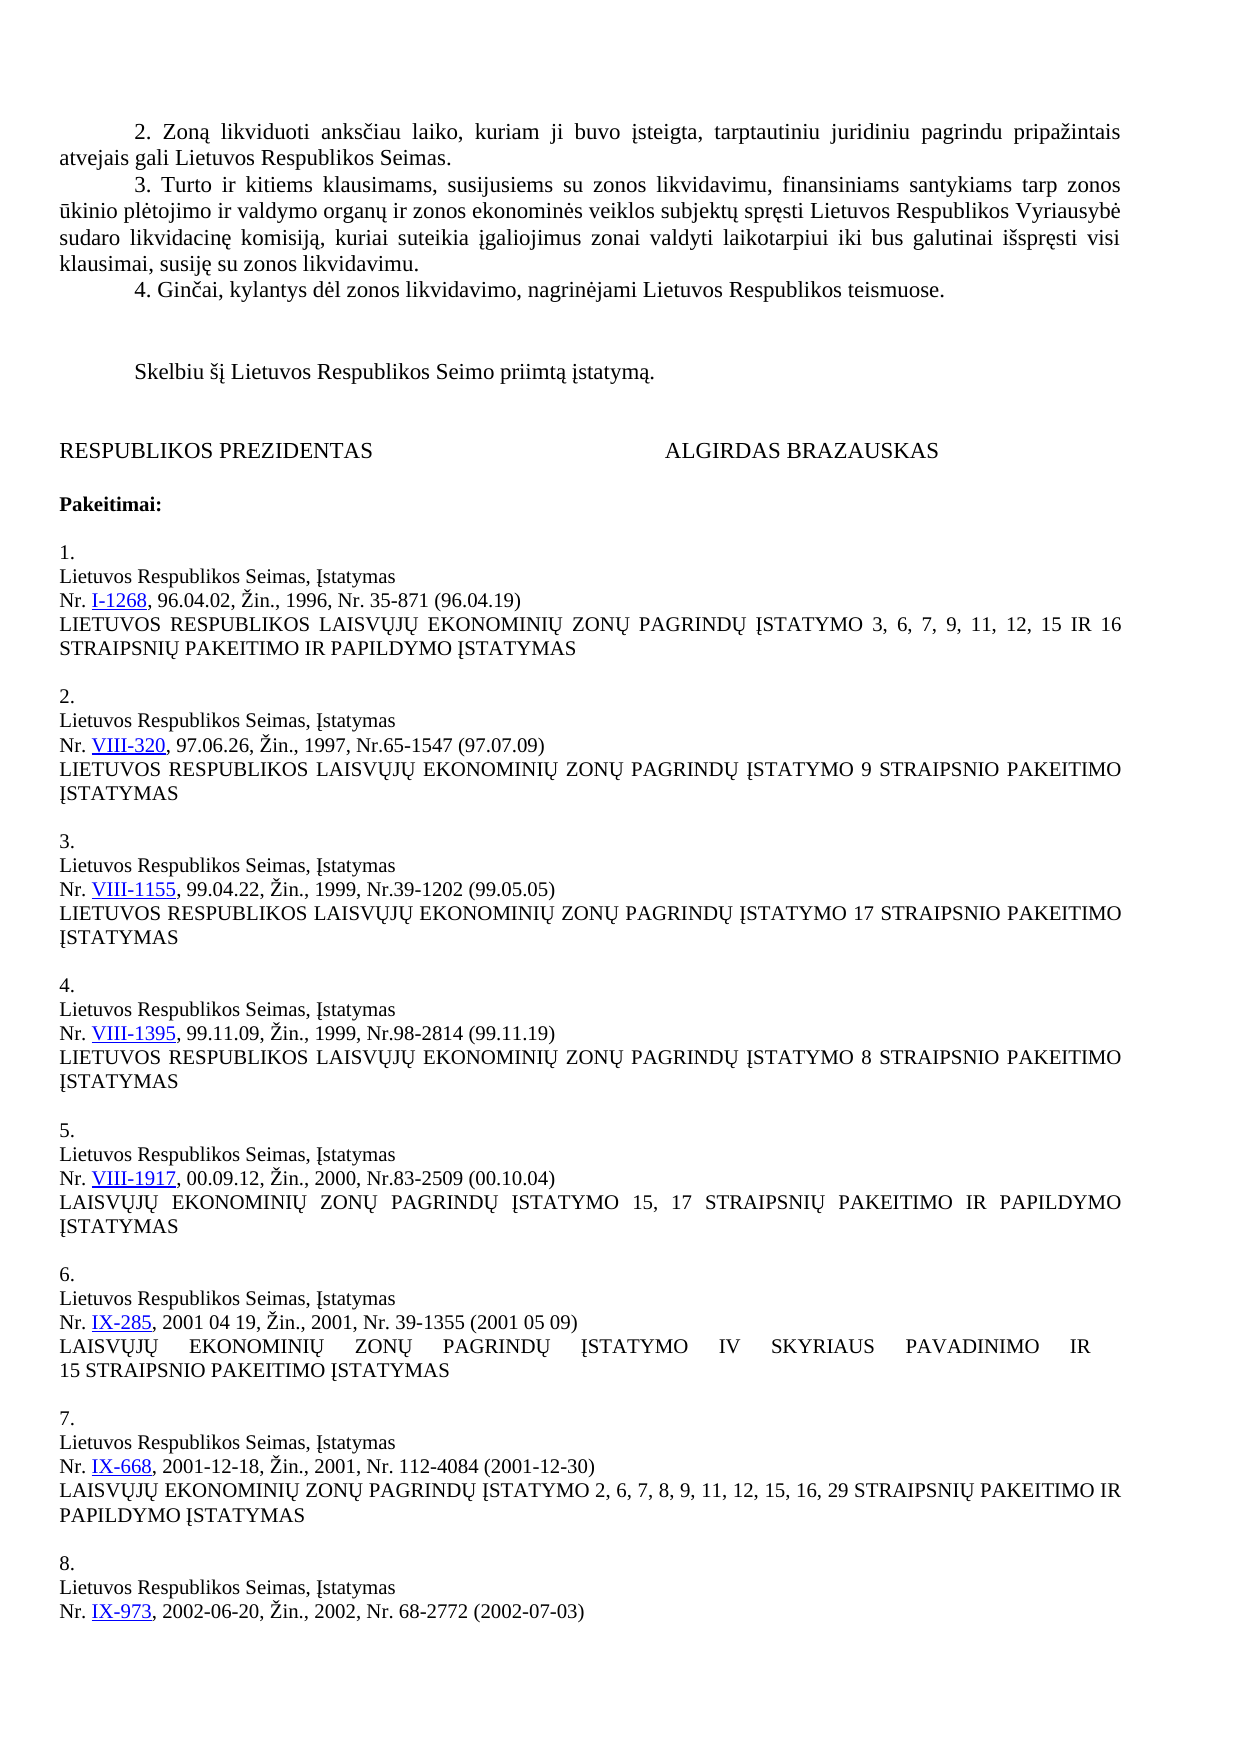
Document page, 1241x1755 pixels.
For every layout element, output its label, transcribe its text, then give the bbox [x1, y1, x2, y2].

text Lietuvos Respublikos Seimas, Įstatymas [59, 708, 1122, 732]
text LAISVŲJŲ EKONOMINIŲ ZONŲ PAGRINDŲ ĮSTATYMO IV SKYRIAUS PAVADINIMO IR 15 STRAIPSNIO PAKEITIMO ĮSTATYMAS [59, 1334, 1122, 1382]
text Lietuvos Respublikos Seimas, Įstatymas [59, 1430, 1122, 1454]
text 2. [59, 684, 1122, 708]
text Nr. I-1268, 96.04.02, Žin., 1996, Nr. 35-871 (96.04.19) [59, 588, 1122, 612]
text Nr. IX-973, 2002-06-20, Žin., 2002, Nr. 68-2772 (2002-07-03) [59, 1599, 1122, 1623]
text Lietuvos Respublikos Seimas, Įstatymas [59, 564, 1122, 588]
text Nr. IX-668, 2001-12-18, Žin., 2001, Nr. 112-4084 (2001-12-30) [59, 1454, 1122, 1478]
text 4. Ginčai, kylantys dėl zonos likvidavimo, nagrinėjami Lietuvos Respublikos teismuose. [59, 276, 1122, 303]
text 5. [59, 1117, 1122, 1142]
text 4. [59, 973, 1122, 997]
text 6. [59, 1262, 1122, 1286]
text LIETUVOS RESPUBLIKOS LAISVŲJŲ EKONOMINIŲ ZONŲ PAGRINDŲ ĮSTATYMO 8 STRAIPSNIO PAKEITIMO ĮSTATYMAS [59, 1045, 1122, 1093]
text Nr. VIII-1395, 99.11.09, Žin., 1999, Nr.98-2814 (99.11.19) [59, 1021, 1122, 1045]
text Nr. VIII-320, 97.06.26, Žin., 1997, Nr.65-1547 (97.07.09) [59, 732, 1122, 757]
text Lietuvos Respublikos Seimas, Įstatymas [59, 997, 1122, 1021]
text Lietuvos Respublikos Seimas, Įstatymas [59, 1575, 1122, 1599]
text Nr. IX-285, 2001 04 19, Žin., 2001, Nr. 39-1355 (2001 05 09) [59, 1310, 1122, 1334]
text LAISVŲJŲ EKONOMINIŲ ZONŲ PAGRINDŲ ĮSTATYMO 15, 17 STRAIPSNIŲ PAKEITIMO IR PAPILDYMO ĮSTATYMAS [59, 1190, 1122, 1238]
text 2. Zoną likviduoti anksčiau laiko, kuriam ji buvo įsteigta, tarptautiniu juridiniu pagrindu pripažintais atvejais gali Lietuvos Respublikos Seimas. [59, 118, 1122, 171]
text LAISVŲJŲ EKONOMINIŲ ZONŲ PAGRINDŲ ĮSTATYMO 2, 6, 7, 8, 9, 11, 12, 15, 16, 29 STRAIPSNIŲ PAKEITIMO IR PAPILDYMO ĮSTATYMAS [59, 1478, 1122, 1527]
text 7. [59, 1406, 1122, 1430]
text Nr. VIII-1155, 99.04.22, Žin., 1999, Nr.39-1202 (99.05.05) [59, 877, 1122, 901]
text Lietuvos Respublikos Seimas, Įstatymas [59, 853, 1122, 877]
text 1. [59, 540, 1122, 564]
text 8. [59, 1551, 1122, 1575]
text Lietuvos Respublikos Seimas, Įstatymas [59, 1142, 1122, 1166]
text Nr. VIII-1917, 00.09.12, Žin., 2000, Nr.83-2509 (00.10.04) [59, 1166, 1122, 1190]
text 3. [59, 829, 1122, 853]
text Lietuvos Respublikos Seimas, Įstatymas [59, 1286, 1122, 1310]
text Pakeitimai: [59, 492, 1122, 516]
text LIETUVOS RESPUBLIKOS LAISVŲJŲ EKONOMINIŲ ZONŲ PAGRINDŲ ĮSTATYMO 3, 6, 7, 9, 11, 12, 15 IR 16 STRAIPSNIŲ PAKEITIMO IR PAPILDYMO ĮSTATYMAS [59, 612, 1122, 660]
text 3. Turto ir kitiems klausimams, susijusiems su zonos likvidavimu, finansiniams santykiams tarp zonos ūkinio plėtojimo ir valdymo organų ir zonos ekonominės veiklos subjektų spręsti Lietuvos Respublikos Vyriausybė sudaro likvidacinę komisiją, kuriai suteikia įgaliojimus zonai valdyti laikotarpiui iki bus galutinai išspręsti visi klausimai, susiję su zonos likvidavimu. [59, 171, 1122, 276]
text Skelbiu šį Lietuvos Respublikos Seimo priimtą įstatymą. [59, 358, 1122, 384]
text LIETUVOS RESPUBLIKOS LAISVŲJŲ EKONOMINIŲ ZONŲ PAGRINDŲ ĮSTATYMO 17 STRAIPSNIO PAKEITIMO ĮSTATYMAS [59, 901, 1122, 949]
text LIETUVOS RESPUBLIKOS LAISVŲJŲ EKONOMINIŲ ZONŲ PAGRINDŲ ĮSTATYMO 9 STRAIPSNIO PAKEITIMO ĮSTATYMAS [59, 757, 1122, 805]
text RESPUBLIKOS PREZIDENTAS ALGIRDAS BRAZAUSKAS [59, 437, 1122, 463]
